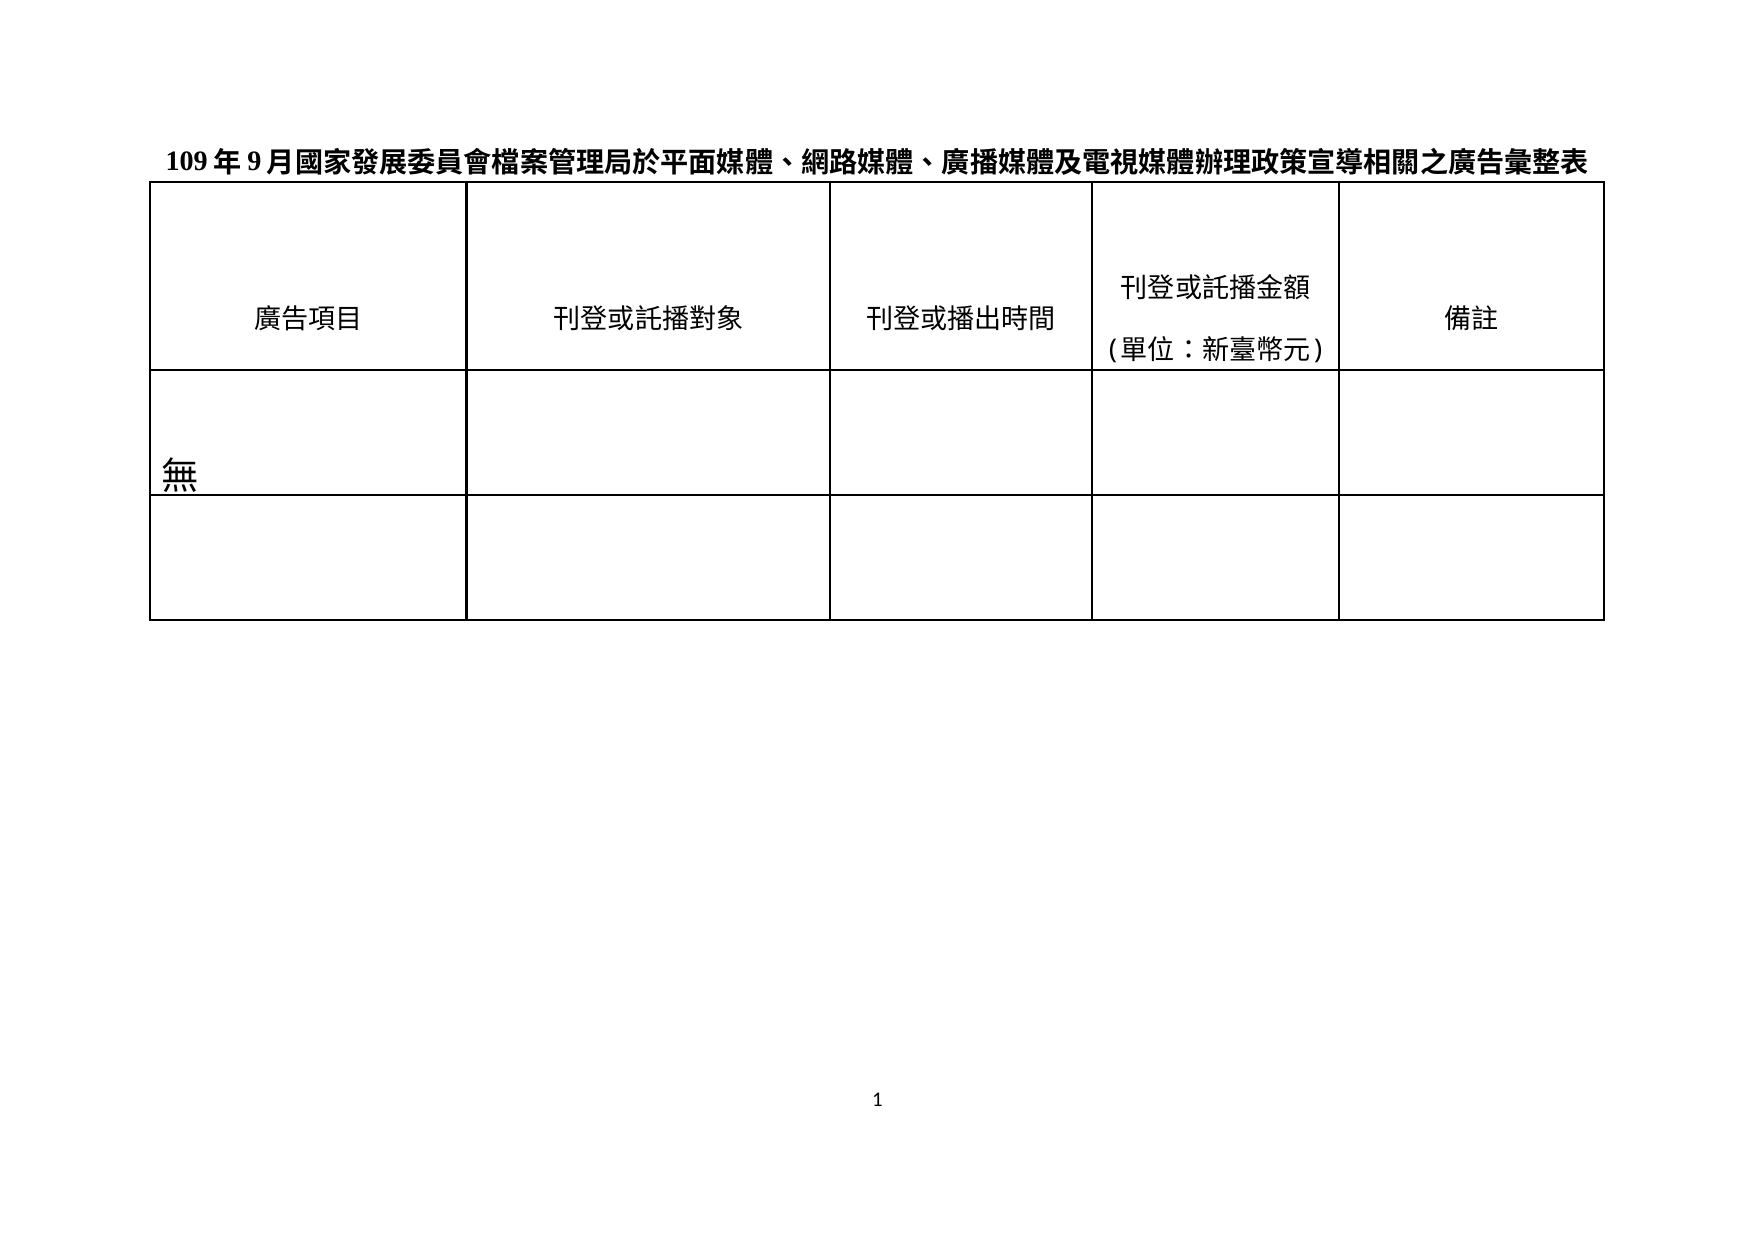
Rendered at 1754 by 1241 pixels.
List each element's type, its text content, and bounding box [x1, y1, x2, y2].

table_header 刊登或託播對象 [468, 183, 829, 368]
table_cell [1093, 371, 1338, 493]
text 109年9月國家發展委員會檔案管理局於平面媒體、網路媒體、廣播媒體及電視媒體辦理政策宣導相關之廣告彙整表 [150, 118, 1604, 181]
table_cell [831, 371, 1091, 493]
table_cell 無 [151, 371, 465, 493]
table_header 備註 [1340, 183, 1603, 368]
table_header 刊登或託播金額 (單位：新臺幣元) [1093, 183, 1338, 368]
table_header 廣告項目 [151, 183, 465, 368]
table_cell [1340, 496, 1603, 618]
table_cell [468, 496, 829, 618]
table_cell [151, 496, 465, 618]
table_header 刊登或播出時間 [831, 183, 1091, 368]
table_cell [468, 371, 829, 493]
table_cell [1340, 371, 1603, 493]
table_cell [1093, 496, 1338, 618]
table_cell [831, 496, 1091, 618]
